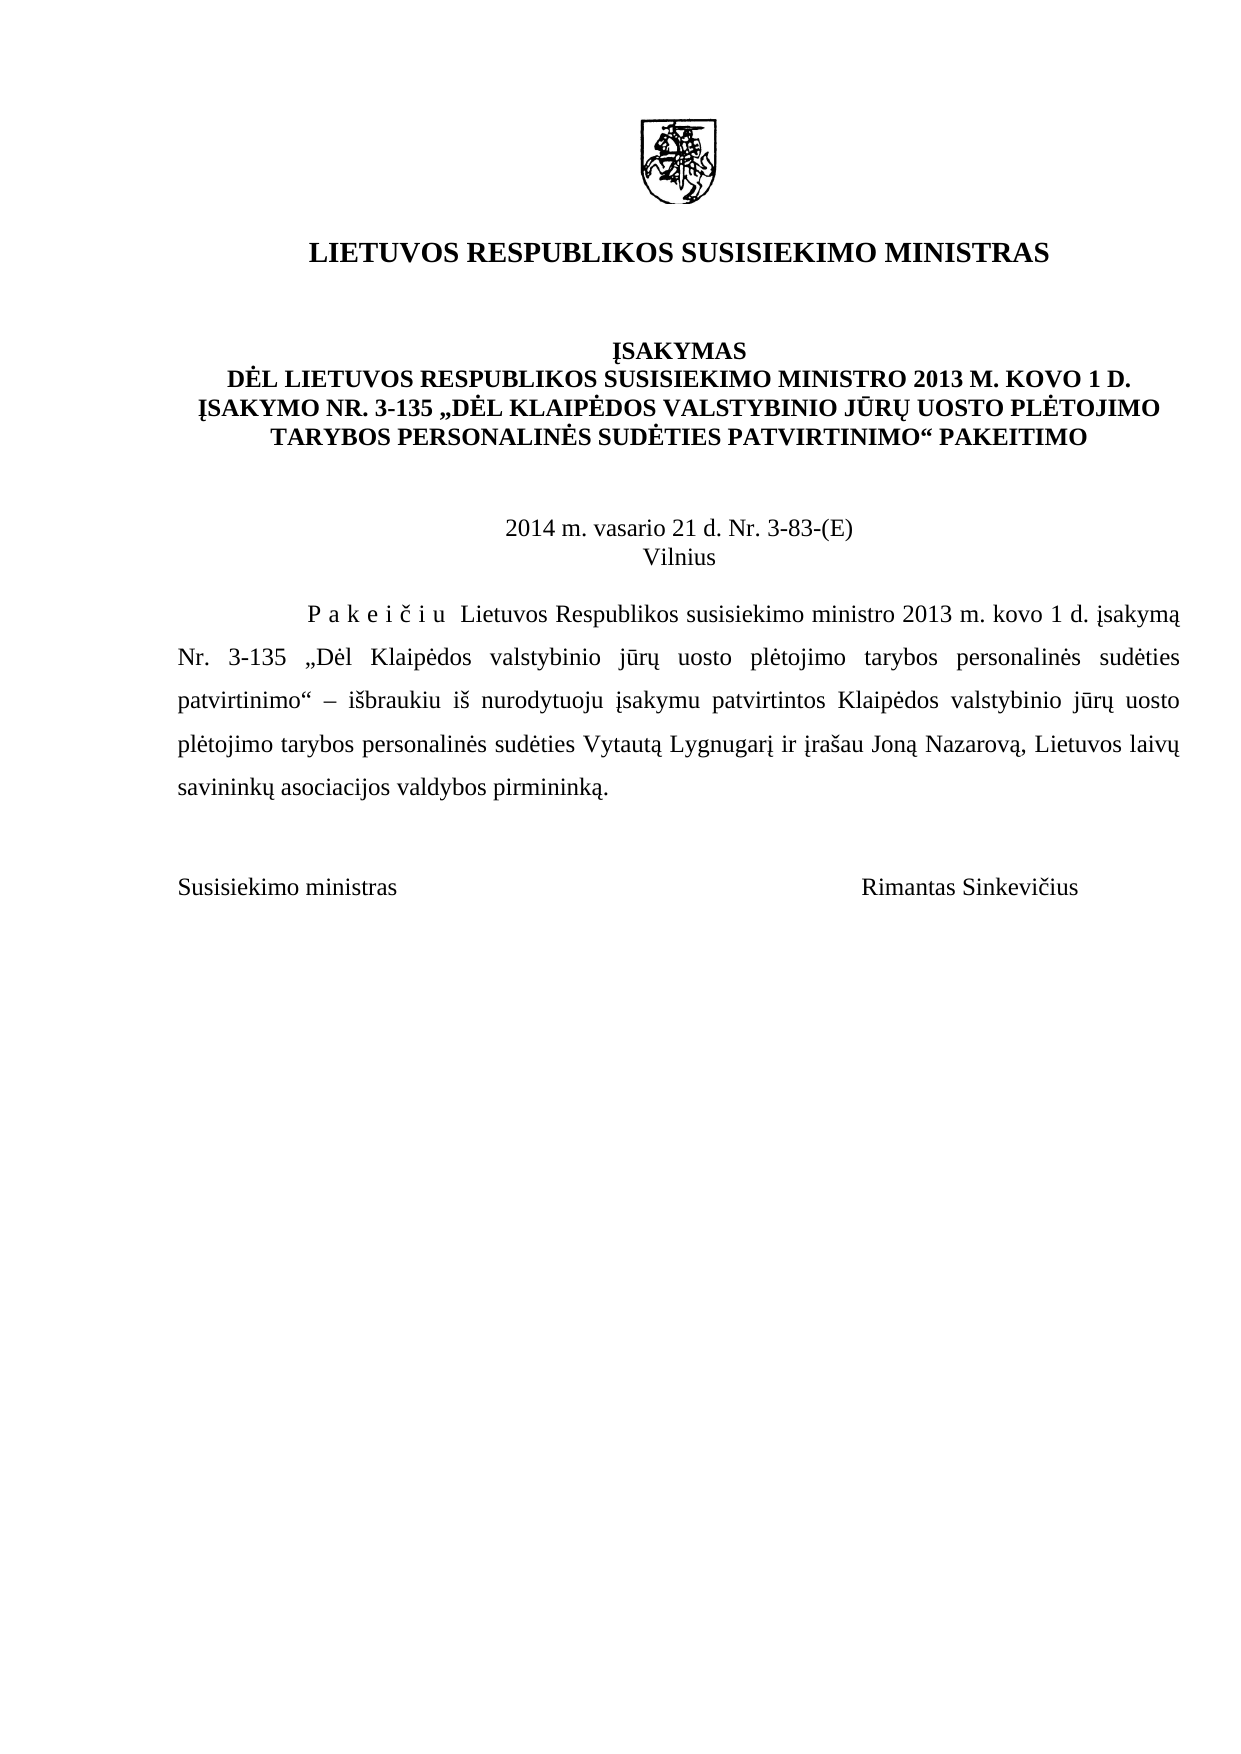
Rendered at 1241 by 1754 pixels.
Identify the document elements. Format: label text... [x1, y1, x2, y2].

text Vilnius [177, 542, 1181, 571]
text DĖL LIETUVOS RESPUBLIKOS SUSISIEKIMO MINISTRO 2013 M. KOVO 1 D. ĮSAKYMO NR. 3-135 „DĖL KLAIPĖDOS VALSTYBINIO JŪRŲ UOSTO PLĖTOJIMO TARYBOS PERSONALINĖS SUDĖTIES PATVIRTINIMO“ PAKEITIMO [177, 364, 1181, 451]
text LIETUVOS RESPUBLIKOS SUSISIEKIMO MINISTRAS [177, 235, 1181, 269]
text P a k e i č i u Lietuvos Respublikos susisiekimo ministro 2013 m. kovo 1 d. įsakymą Nr. 3-135 „Dėl Klaipėdos valstybinio jūrų uosto plėtojimo tarybos personalinės sudėties patvirtinimo“ – išbraukiu iš nurodytuoju įsakymu patvirtintos Klaipėdos valstybinio jūrų uosto plėtojimo tarybos personalinės sudėties Vytautą Lygnugarį ir įrašau Joną Nazarovą, Lietuvos laivų savininkų asociacijos valdybos pirmininką. [177, 599, 1181, 801]
text Susisiekimo ministras Rimantas Sinkevičius [177, 872, 1181, 901]
text 2014 m. vasario 21 d. Nr. 3-83-(E) [177, 513, 1181, 542]
text ĮSAKYMAS [177, 336, 1181, 364]
